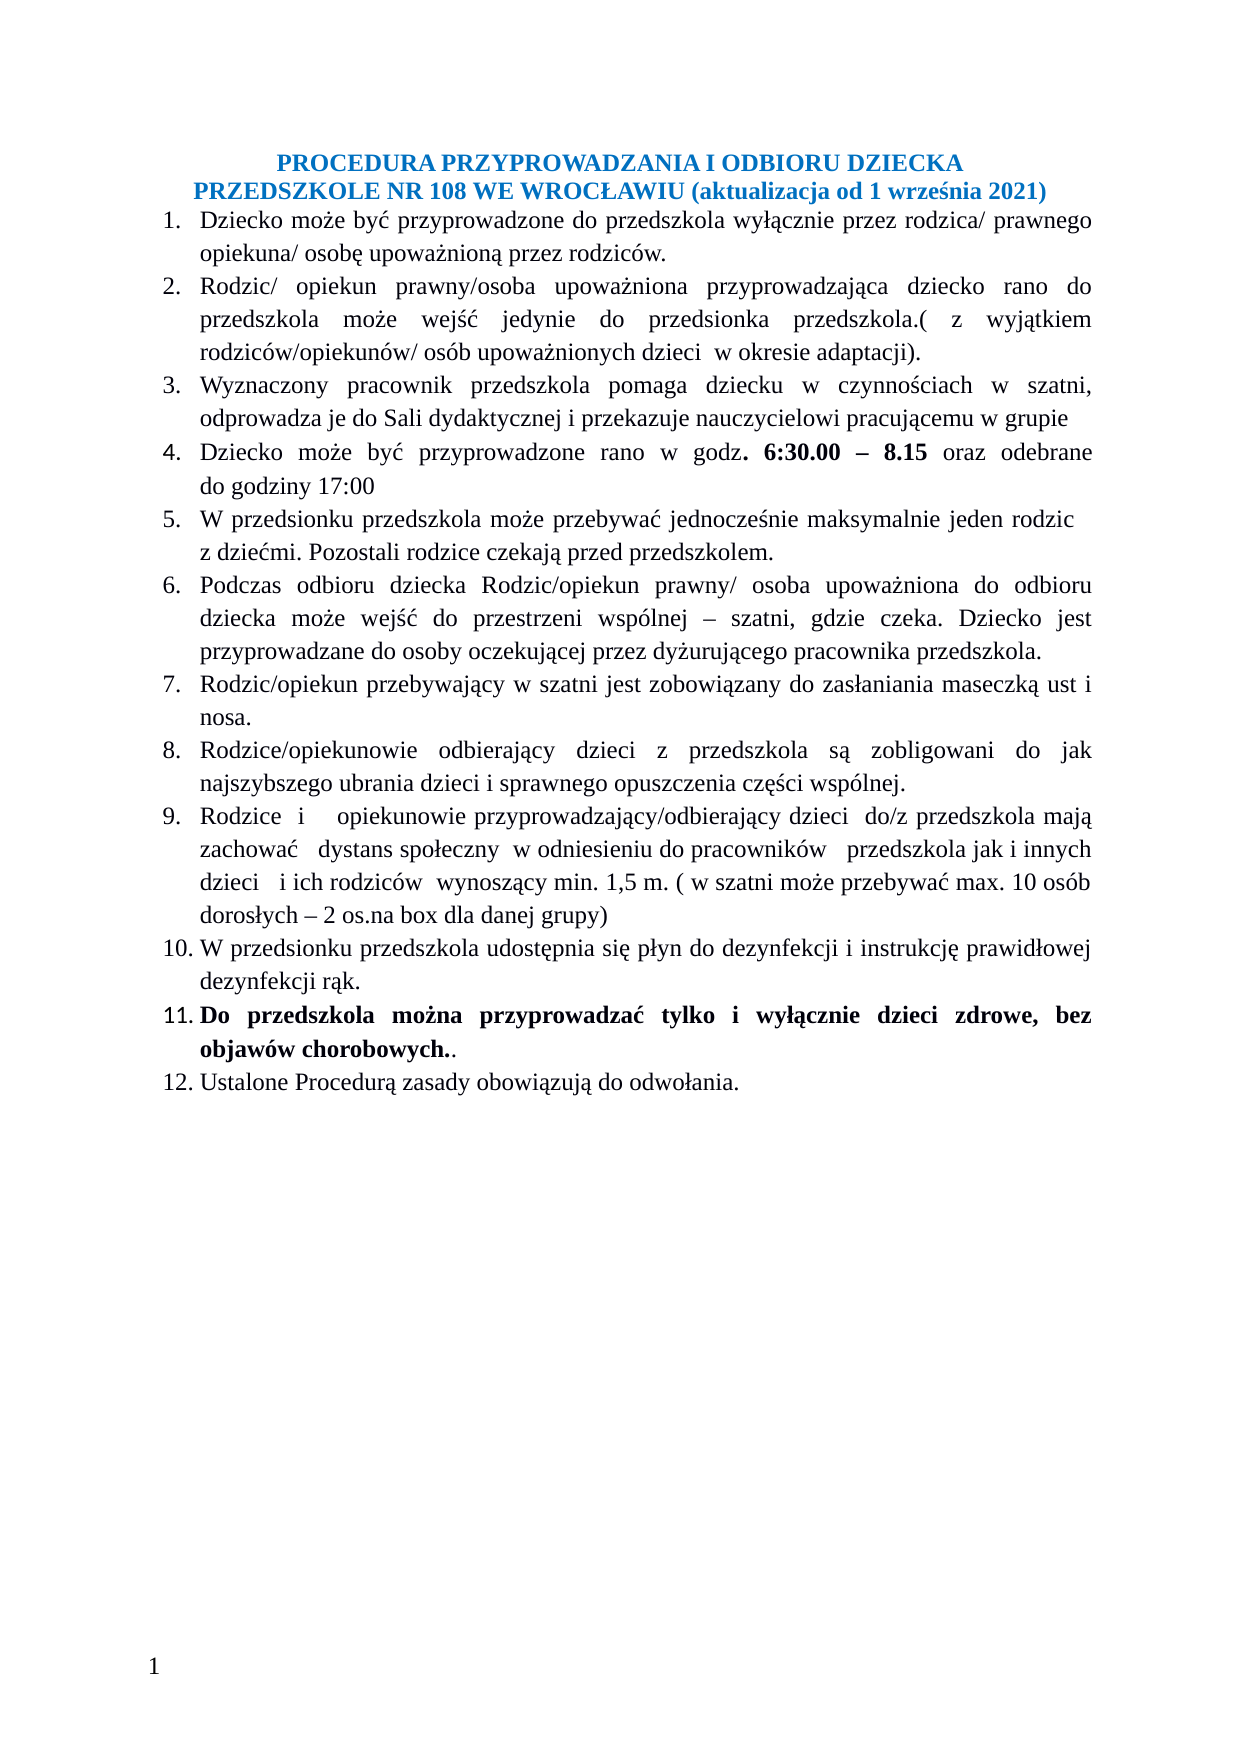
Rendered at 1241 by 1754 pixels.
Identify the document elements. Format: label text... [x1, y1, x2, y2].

text PROCEDURA PRZYPROWADZANIA I ODBIORU DZIECKA [148, 148, 1093, 176]
list Podczas odbioru dziecka Rodzic/opiekun prawny/ osoba upoważniona do odbioru dziecka może wejść do przestrzeni wspólnej – szatni, gdzie czeka. Dziecko jest przyprowadzane do osoby oczekującej przez dyżurującego pracownika przedszkola. [162, 570, 1093, 665]
list Dziecko może być przyprowadzone do przedszkola wyłącznie przez rodzica/ prawnego opiekuna/ osobę upoważnioną przez rodziców. [162, 205, 1093, 267]
list Rodzice/opiekunowie odbierający dzieci z przedszkola są zobligowani do jak najszybszego ubrania dzieci i sprawnego opuszczenia części wspólnej. [162, 735, 1093, 797]
list Rodzice i opiekunowie przyprowadzający/odbierający dzieci do/z przedszkola mają zachować dystans społeczny w odniesieniu do pracowników przedszkola jak i innych dzieci i ich rodziców wynoszący min. 1,5 m. ( w szatni może przebywać max. 10 osób dorosłych – 2 os.na box dla danej grupy) [162, 801, 1093, 929]
list W przedsionku przedszkola może przebywać jednocześnie maksymalnie jeden rodzic z dziećmi. Pozostali rodzice czekają przed przedszkolem. [162, 504, 1093, 566]
list Dziecko może być przyprowadzone rano w godz. 6:30.00 – 8.15 oraz odebrane do godziny 17:00 [162, 436, 1093, 500]
list Rodzic/opiekun przebywający w szatni jest zobowiązany do zasłaniania maseczką ust i nosa. [162, 669, 1093, 731]
text PRZEDSZKOLE NR 108 WE WROCŁAWIU (aktualizacja od 1 września 2021) [148, 176, 1093, 205]
list W przedsionku przedszkola udostępnia się płyn do dezynfekcji i instrukcję prawidłowej dezynfekcji rąk. [162, 933, 1093, 995]
list Ustalone Procedurą zasady obowiązują do odwołania. [162, 1067, 1093, 1096]
list Rodzic/ opiekun prawny/osoba upoważniona przyprowadzająca dziecko rano do przedszkola może wejść jedynie do przedsionka przedszkola.( z wyjątkiem rodziców/opiekunów/ osób upoważnionych dzieci w okresie adaptacji). [162, 271, 1093, 366]
list Wyznaczony pracownik przedszkola pomaga dziecku w czynnościach w szatni, odprowadza je do Sali dydaktycznej i przekazuje nauczycielowi pracującemu w grupie [162, 370, 1093, 432]
list Do przedszkola można przyprowadzać tylko i wyłącznie dzieci zdrowe, bez objawów chorobowych.. [162, 999, 1093, 1063]
